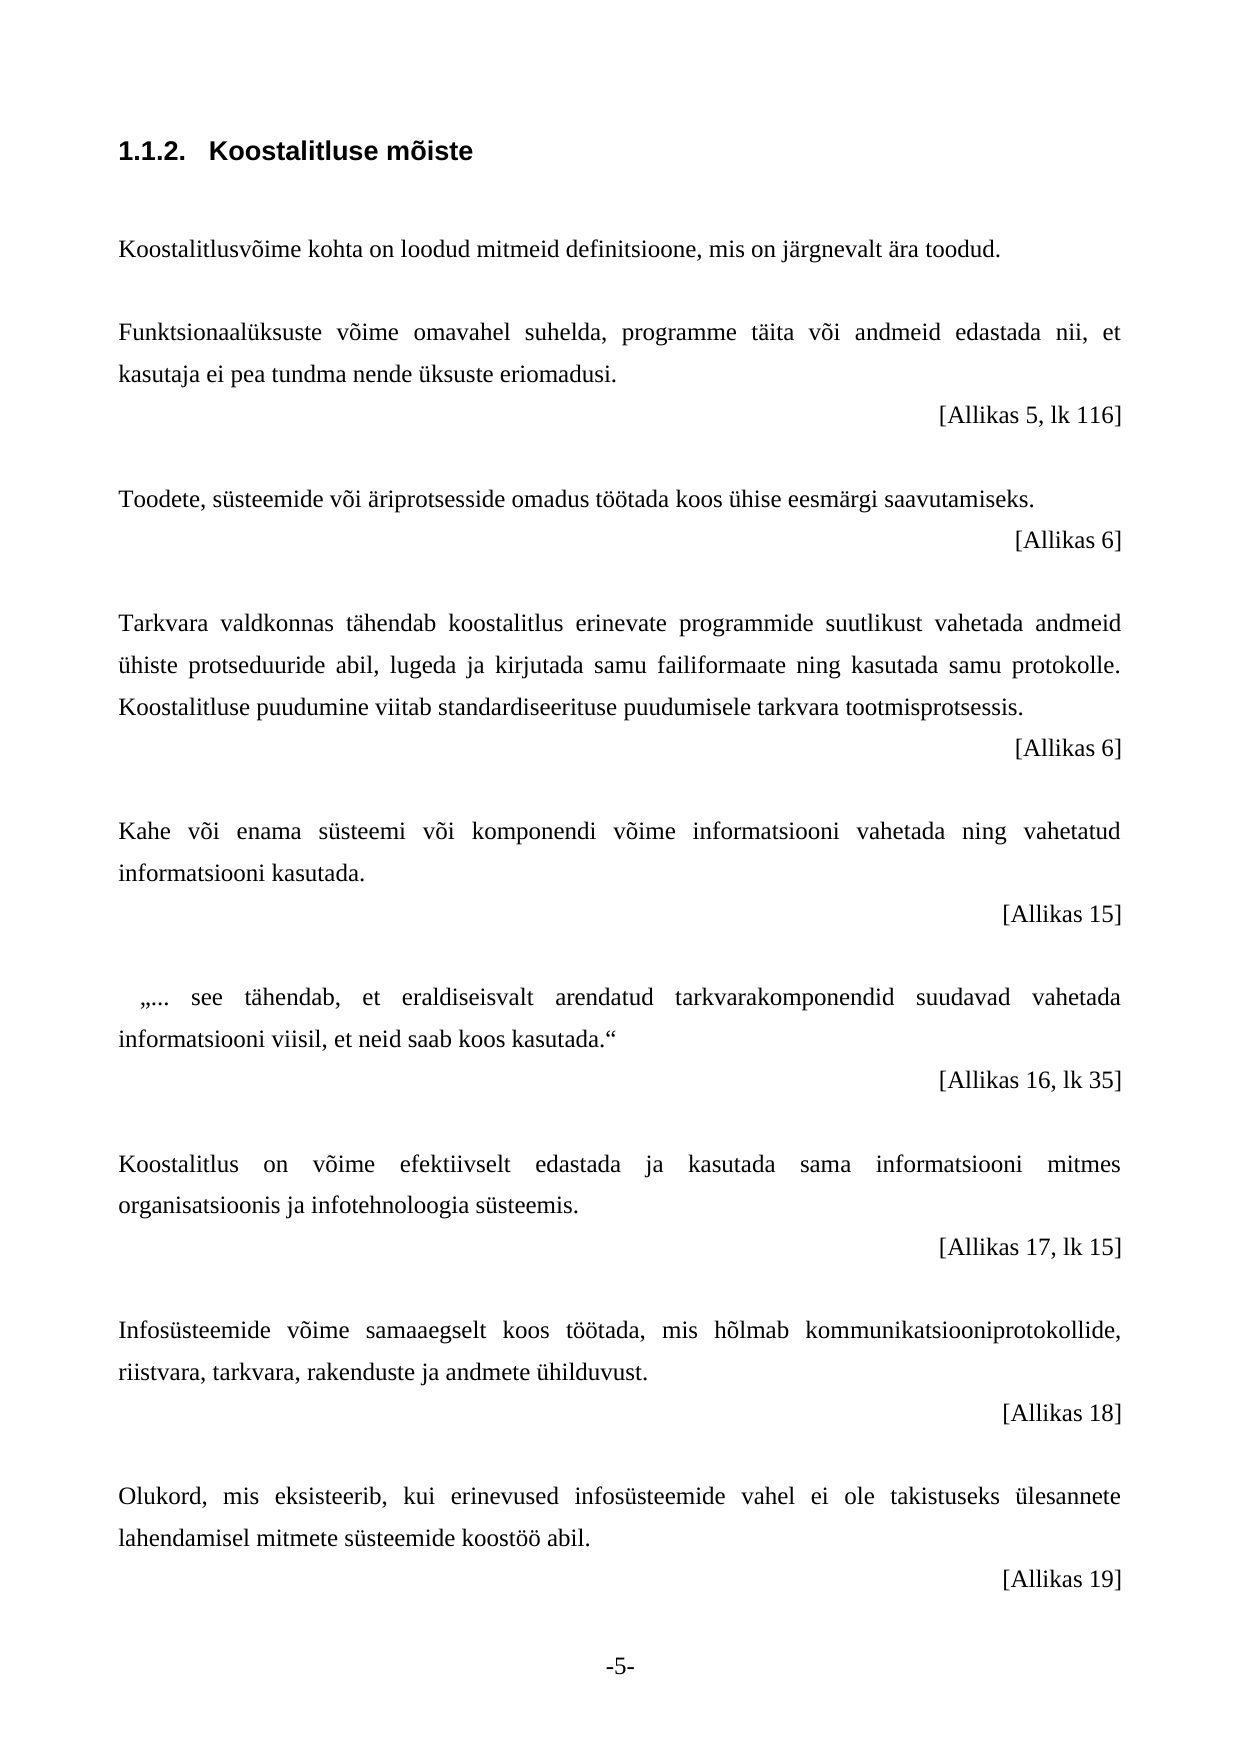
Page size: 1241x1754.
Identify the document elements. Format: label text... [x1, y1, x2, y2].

text Kahe või enama süsteemi või komponendi võime informatsiooni vahetada ning vahetatud informatsiooni kasutada. [118, 817, 1122, 887]
text [Allikas 6] [118, 526, 1122, 554]
text [Allikas 19] [118, 1565, 1122, 1593]
text [Allikas 17, lk 15] [118, 1233, 1122, 1261]
text [Allikas 16, lk 35] [118, 1067, 1122, 1094]
subtitle Koostalitluse mõiste [118, 136, 1122, 166]
text Koostalitlus on võime efektiivselt edastada ja kasutada sama informatsiooni mitmes organisatsioonis ja infotehnoloogia süsteemis. [118, 1150, 1122, 1219]
text „... see tähendab, et eraldiseisvalt arendatud tarkvarakomponendid suudavad vahetada informatsiooni viisil, et neid saab koos kasutada.“ [118, 983, 1122, 1053]
text [Allikas 5, lk 116] [118, 402, 1122, 429]
text [Allikas 6] [118, 734, 1122, 762]
text Tarkvara valdkonnas tähendab koostalitlus erinevate programmide suutlikust vahetada andmeid ühiste protseduuride abil, lugeda ja kirjutada samu failiformaate ning kasutada samu protokolle. Koostalitluse puudumine viitab standardiseerituse puudumisele tarkvara tootmisprotsessis. [118, 609, 1122, 720]
text Toodete, süsteemide või äriprotsesside omadus töötada koos ühise eesmärgi saavutamiseks. [118, 485, 1122, 512]
text Infosüsteemide võime samaaegselt koos töötada, mis hõlmab kommunikatsiooniprotokollide, riistvara, tarkvara, rakenduste ja andmete ühilduvust. [118, 1316, 1122, 1385]
text [Allikas 15] [118, 900, 1122, 928]
text Koostalitlusvõime kohta on loodud mitmeid definitsioone, mis on järgnevalt ära toodud. [118, 235, 1122, 263]
text Olukord, mis eksisteerib, kui erinevused infosüsteemide vahel ei ole takistuseks ülesannete lahendamisel mitmete süsteemide koostöö abil. [118, 1482, 1122, 1552]
text [Allikas 18] [118, 1399, 1122, 1427]
text Funktsionaalüksuste võime omavahel suhelda, programme täita või andmeid edastada nii, et kasutaja ei pea tundma nende üksuste eriomadusi. [118, 318, 1122, 388]
